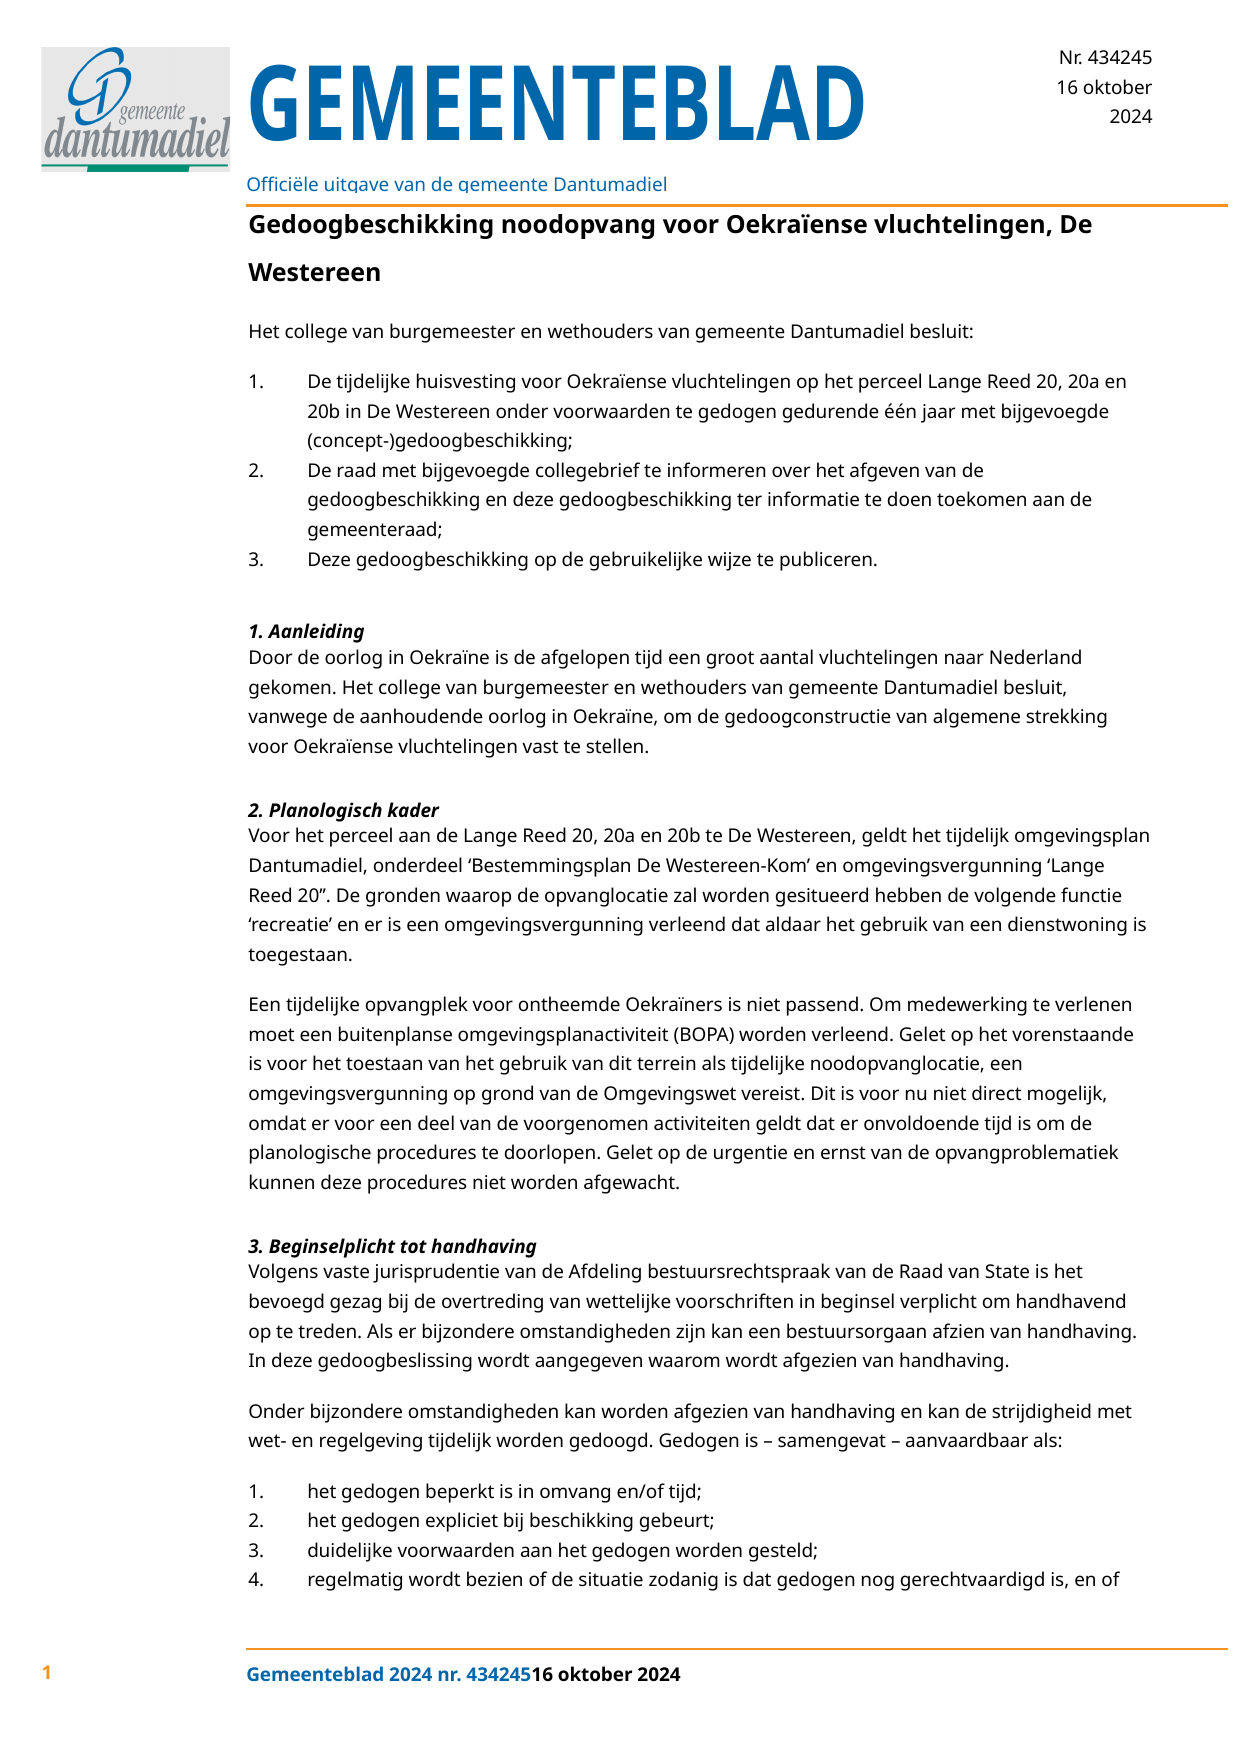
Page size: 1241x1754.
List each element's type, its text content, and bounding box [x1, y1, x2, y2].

list De raad met bijgevoegde collegebrief te informeren over het afgeven van de gedoogbeschikking en deze gedoogbeschikking ter informatie te doen toekomen aan de gemeenteraad; [248, 457, 1152, 542]
text 1. Aanleiding [248, 618, 1152, 644]
text Volgens vaste jurisprudentie van de Afdeling bestuursrechtspraak van de Raad van State is het bevoegd gezag bij de overtreding van wettelijke voorschriften in beginsel verplicht om handhavend op te treden. Als er bijzondere omstandigheden zijn kan een bestuursorgaan afzien van handhaving. In deze gedoogbeslissing wordt aangegeven waarom wordt afgezien van handhaving. [248, 1259, 1152, 1373]
list duidelijke voorwaarden aan het gedogen worden gesteld; [248, 1537, 1152, 1563]
list Deze gedoogbeschikking op de gebruikelijke wijze te publiceren. [248, 546, 1152, 572]
text Voor het perceel aan de Lange Reed 20, 20a en 20b te De Westereen, geldt het tijdelijk omgevingsplan Dantumadiel, onderdeel ‘Bestemmingsplan De Westereen-Kom’ en omgevingsvergunning ‘Lange Reed 20’’. De gronden waarop de opvanglocatie zal worden gesitueerd hebben de volgende functie ‘recreatie’ en er is een omgevingsvergunning verleend dat aldaar het gebruik van een dienstwoning is toegestaan. [248, 823, 1152, 967]
picture [41, 47, 231, 172]
text Gedoogbeschikking noodopvang voor Oekraïense vluchtelingen, De Westereen [248, 207, 1152, 288]
text Een tijdelijke opvangplek voor ontheemde Oekraïners is niet passend. Om medewerking te verlenen moet een buitenplanse omgevingsplanactiviteit (BOPA) worden verleend. Gelet op het vorenstaande is voor het toestaan van het gebruik van dit terrein als tijdelijke noodopvanglocatie, een omgevingsvergunning op grond van de Omgevingswet vereist. Dit is voor nu niet direct mogelijk, omdat er voor een deel van de voorgenomen activiteiten geldt dat er onvoldoende tijd is om de planologische procedures te doorlopen. Gelet op de urgentie en ernst van de opvangproblematiek kunnen deze procedures niet worden afgewacht. [248, 991, 1152, 1195]
text 2. Planologisch kader [248, 797, 1152, 823]
list regelmatig wordt bezien of de situatie zodanig is dat gedogen nog gerechtvaardigd is, en of [248, 1567, 1152, 1592]
text 3. Beginselplicht tot handhaving [248, 1233, 1152, 1259]
text Onder bijzondere omstandigheden kan worden afgezien van handhaving en kan de strijdigheid met wet- en regelgeving tijdelijk worden gedoogd. Gedogen is – samengevat – aanvaardbaar als: [248, 1398, 1152, 1453]
list het gedogen beperkt is in omvang en/of tijd; [248, 1478, 1152, 1503]
text Het college van burgemeester en wethouders van gemeente Dantumadiel besluit: [248, 318, 1152, 344]
text Door de oorlog in Oekraïne is de afgelopen tijd een groot aantal vluchtelingen naar Nederland gekomen. Het college van burgemeester en wethouders van gemeente Dantumadiel besluit, vanwege de aanhoudende oorlog in Oekraïne, om de gedoogconstructie van algemene strekking voor Oekraïense vluchtelingen vast te stellen. [248, 644, 1152, 759]
list De tijdelijke huisvesting voor Oekraïense vluchtelingen op het perceel Lange Reed 20, 20a en 20b in De Westereen onder voorwaarden te gedogen gedurende één jaar met bijgevoegde (concept-)gedoogbeschikking; [248, 368, 1152, 453]
list het gedogen expliciet bij beschikking gebeurt; [248, 1507, 1152, 1533]
